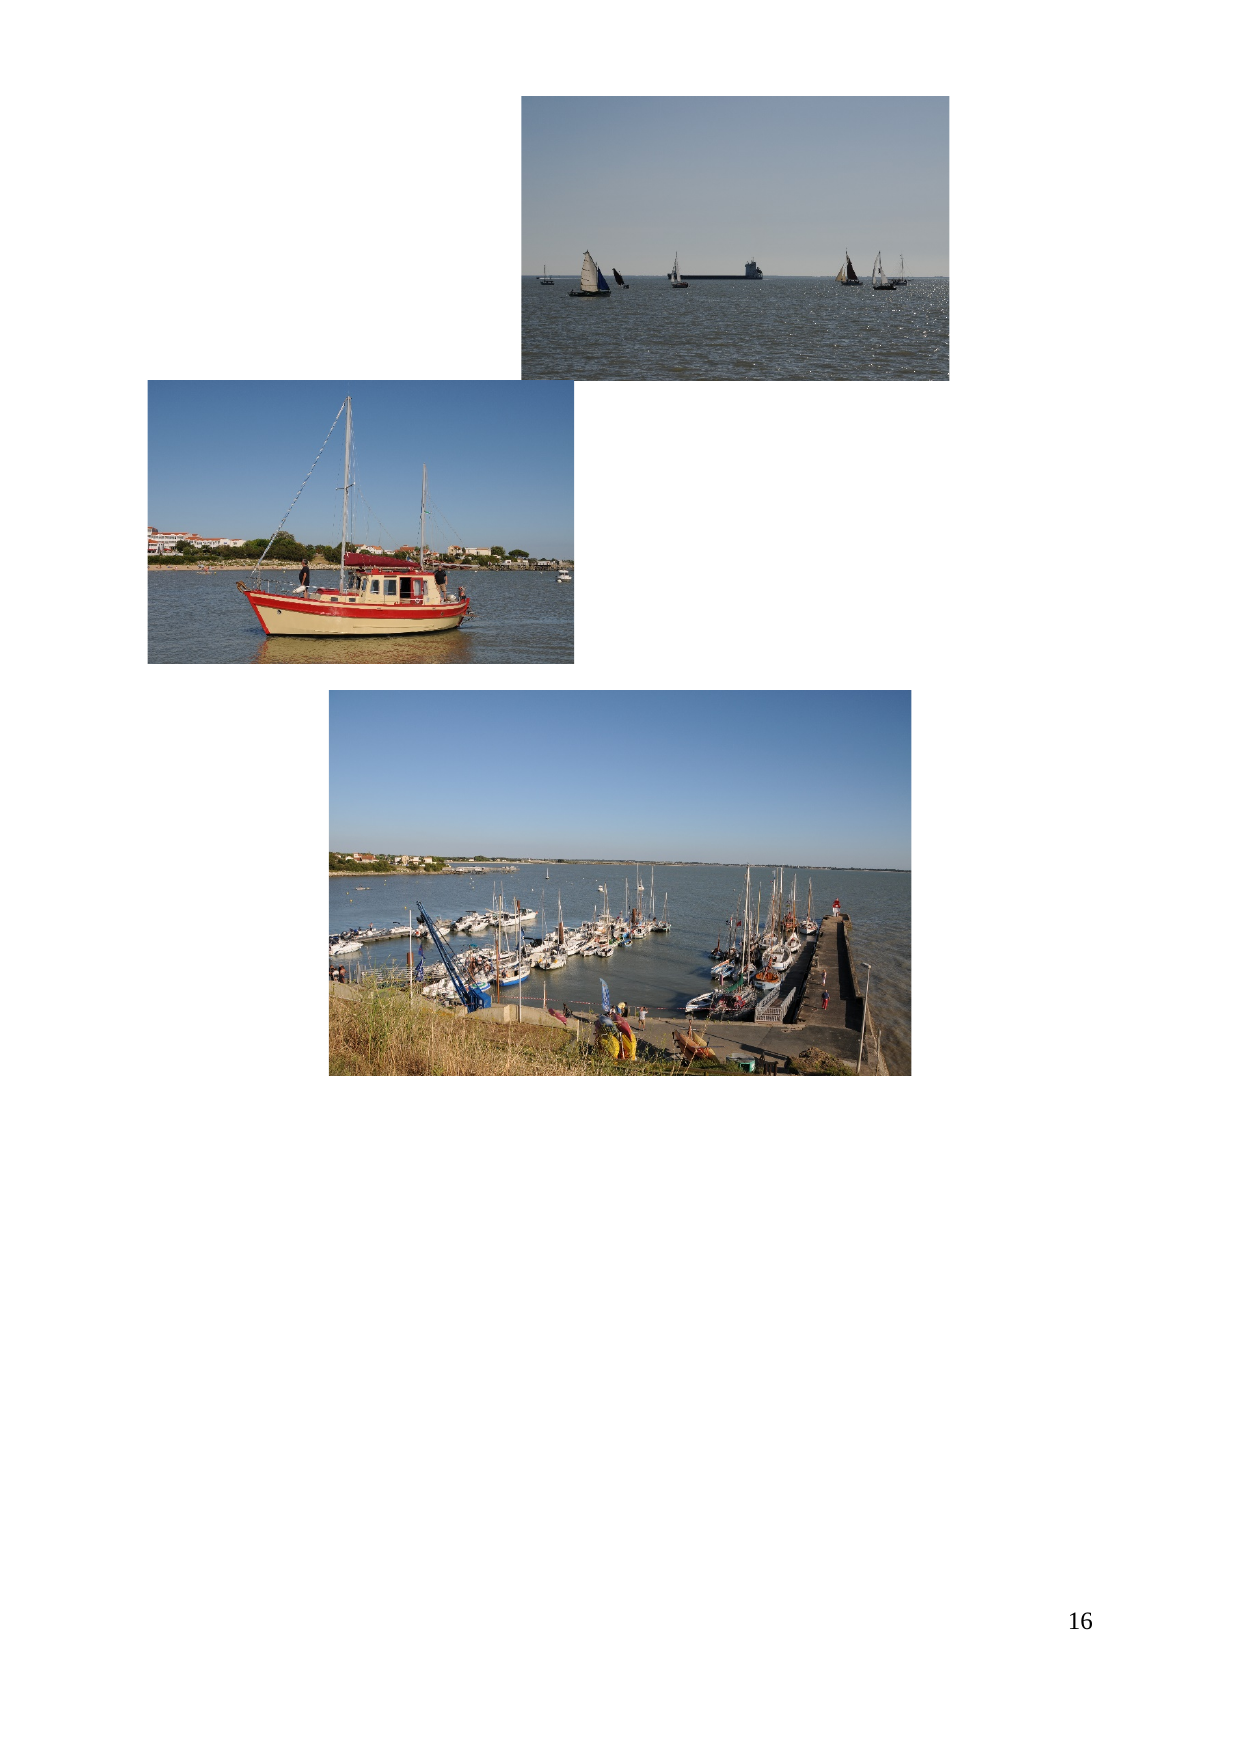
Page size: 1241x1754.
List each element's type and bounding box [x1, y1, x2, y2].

picture [147, 96, 950, 664]
picture [328, 690, 912, 1076]
